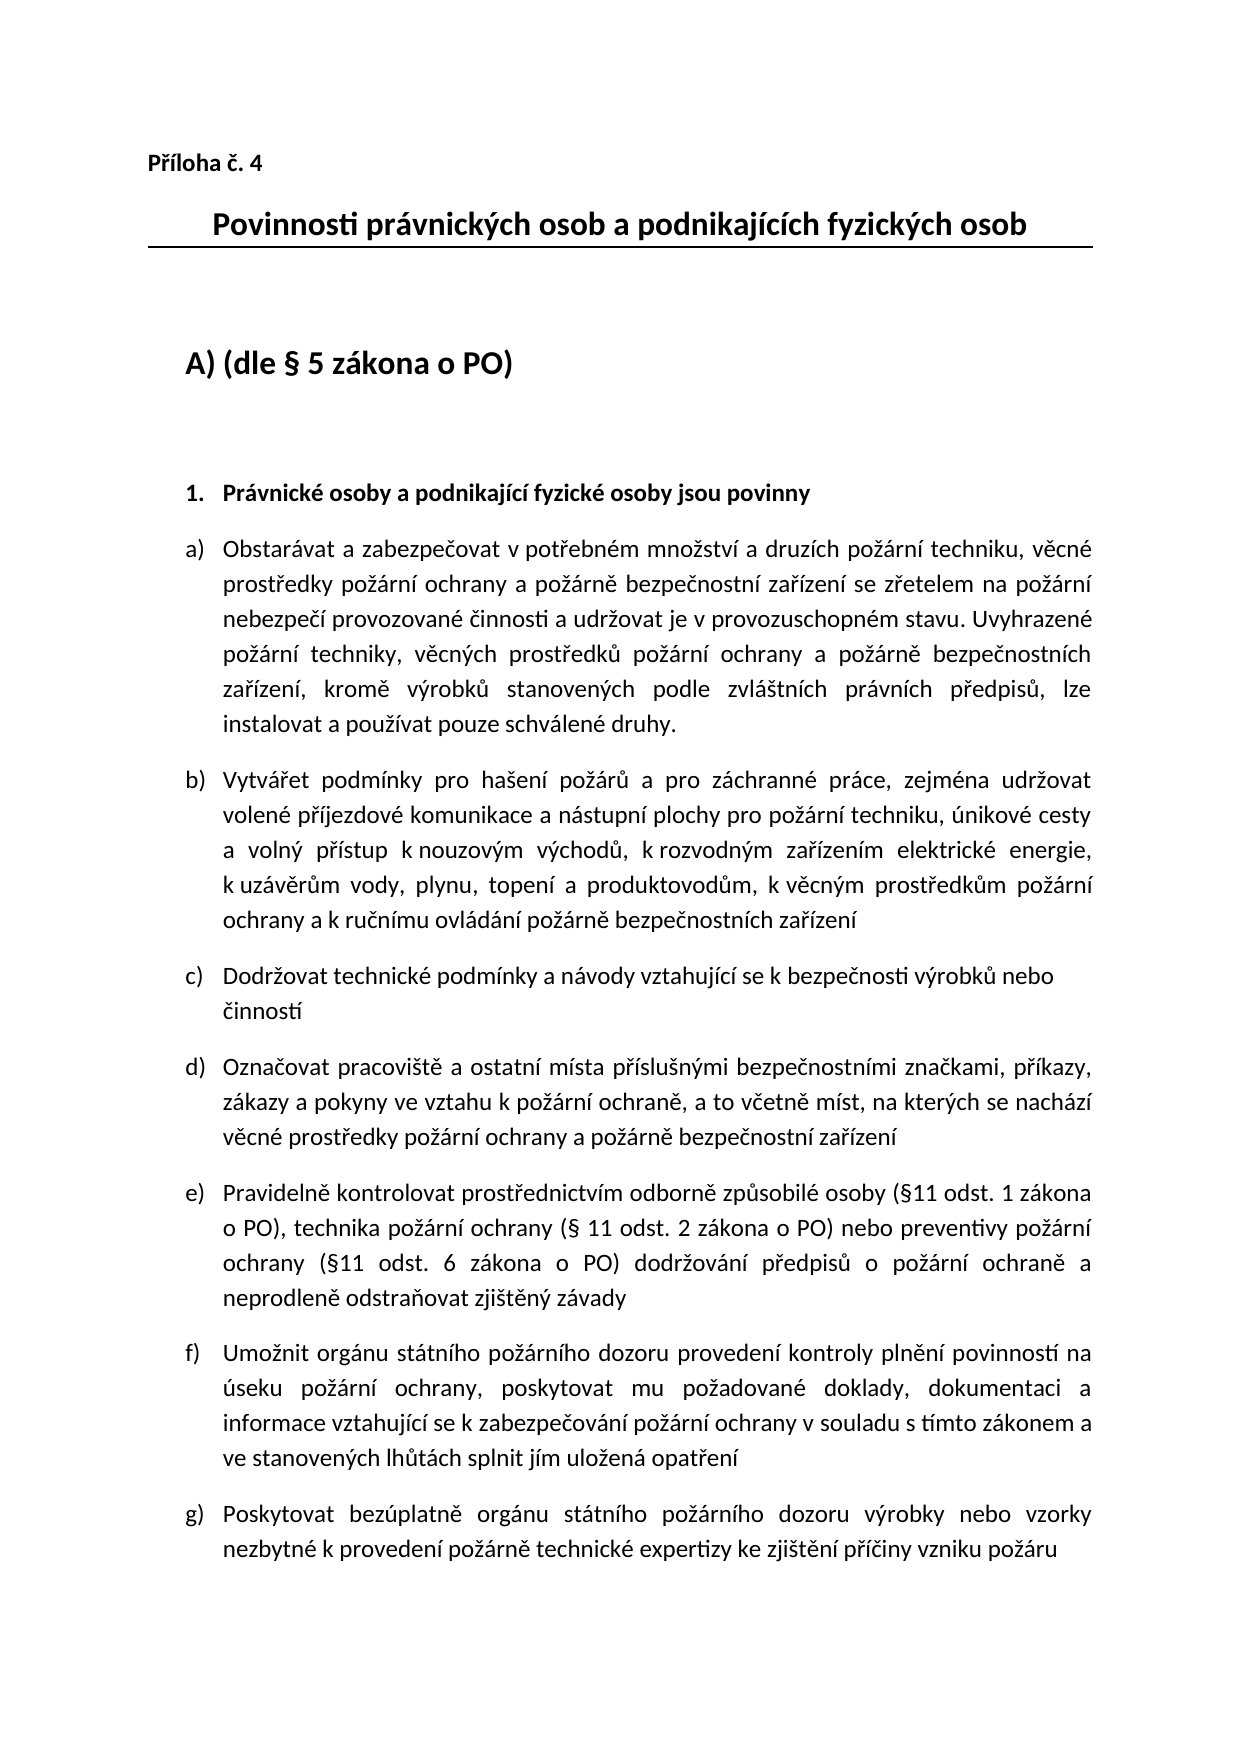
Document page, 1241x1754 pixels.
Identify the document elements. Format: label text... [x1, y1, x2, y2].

list Obstarávat a zabezpečovat v potřebném množství a druzích požární techniku, věcné prostředky požární ochrany a požárně bezpečnostní zařízení se zřetelem na požární nebezpečí provozované činnosti a udržovat je v provozuschopném stavu. Uvyhrazené požární techniky, věcných prostředků požární ochrany a požárně bezpečnostních zařízení, kromě výrobků stanovených podle zvláštních právních předpisů, lze instalovat a používat pouze schválené druhy. [185, 533, 1093, 739]
text Povinnosti právnických osob a podnikajících fyzických osob [148, 203, 1093, 246]
list Poskytovat bezúplatně orgánu státního požárního dozoru výrobky nebo vzorky nezbytné k provedení požárně technické expertizy ke zjištění příčiny vzniku požáru [185, 1498, 1093, 1564]
list Označovat pracoviště a ostatní místa příslušnými bezpečnostními značkami, příkazy, zákazy a pokyny ve vztahu k požární ochraně, a to včetně míst, na kterých se nachází věcné prostředky požární ochrany a požárně bezpečnostní zařízení [185, 1051, 1093, 1151]
list Vytvářet podmínky pro hašení požárů a pro záchranné práce, zejména udržovat volené příjezdové komunikace a nástupní plochy pro požární techniku, únikové cesty a volný přístup k nouzovým východů, k rozvodným zařízením elektrické energie, k uzávěrům vody, plynu, topení a produktovodům, k věcným prostředkům požární ochrany a k ručnímu ovládání požárně bezpečnostních zařízení [185, 764, 1093, 935]
list Umožnit orgánu státního požárního dozoru provedení kontroly plnění povinností na úseku požární ochrany, poskytovat mu požadované doklady, dokumentaci a informace vztahující se k zabezpečování požární ochrany v souladu s tímto zákonem a ve stanovených lhůtách splnit jím uložená opatření [185, 1337, 1093, 1473]
list (dle § 5 zákona o PO) [185, 342, 1093, 383]
text Příloha č. 4 [148, 148, 1093, 178]
list Pravidelně kontrolovat prostřednictvím odborně způsobilé osoby (§11 odst. 1 zákona o PO), technika požární ochrany (§ 11 odst. 2 zákona o PO) nebo preventivy požární ochrany (§11 odst. 6 zákona o PO) dodržování předpisů o požární ochraně a neprodleně odstraňovat zjištěný závady [185, 1177, 1093, 1312]
list Právnické osoby a podnikající fyzické osoby jsou povinny [185, 477, 1093, 508]
list Dodržovat technické podmínky a návody vztahující se k bezpečnosti výrobků nebo činností [185, 960, 1093, 1026]
